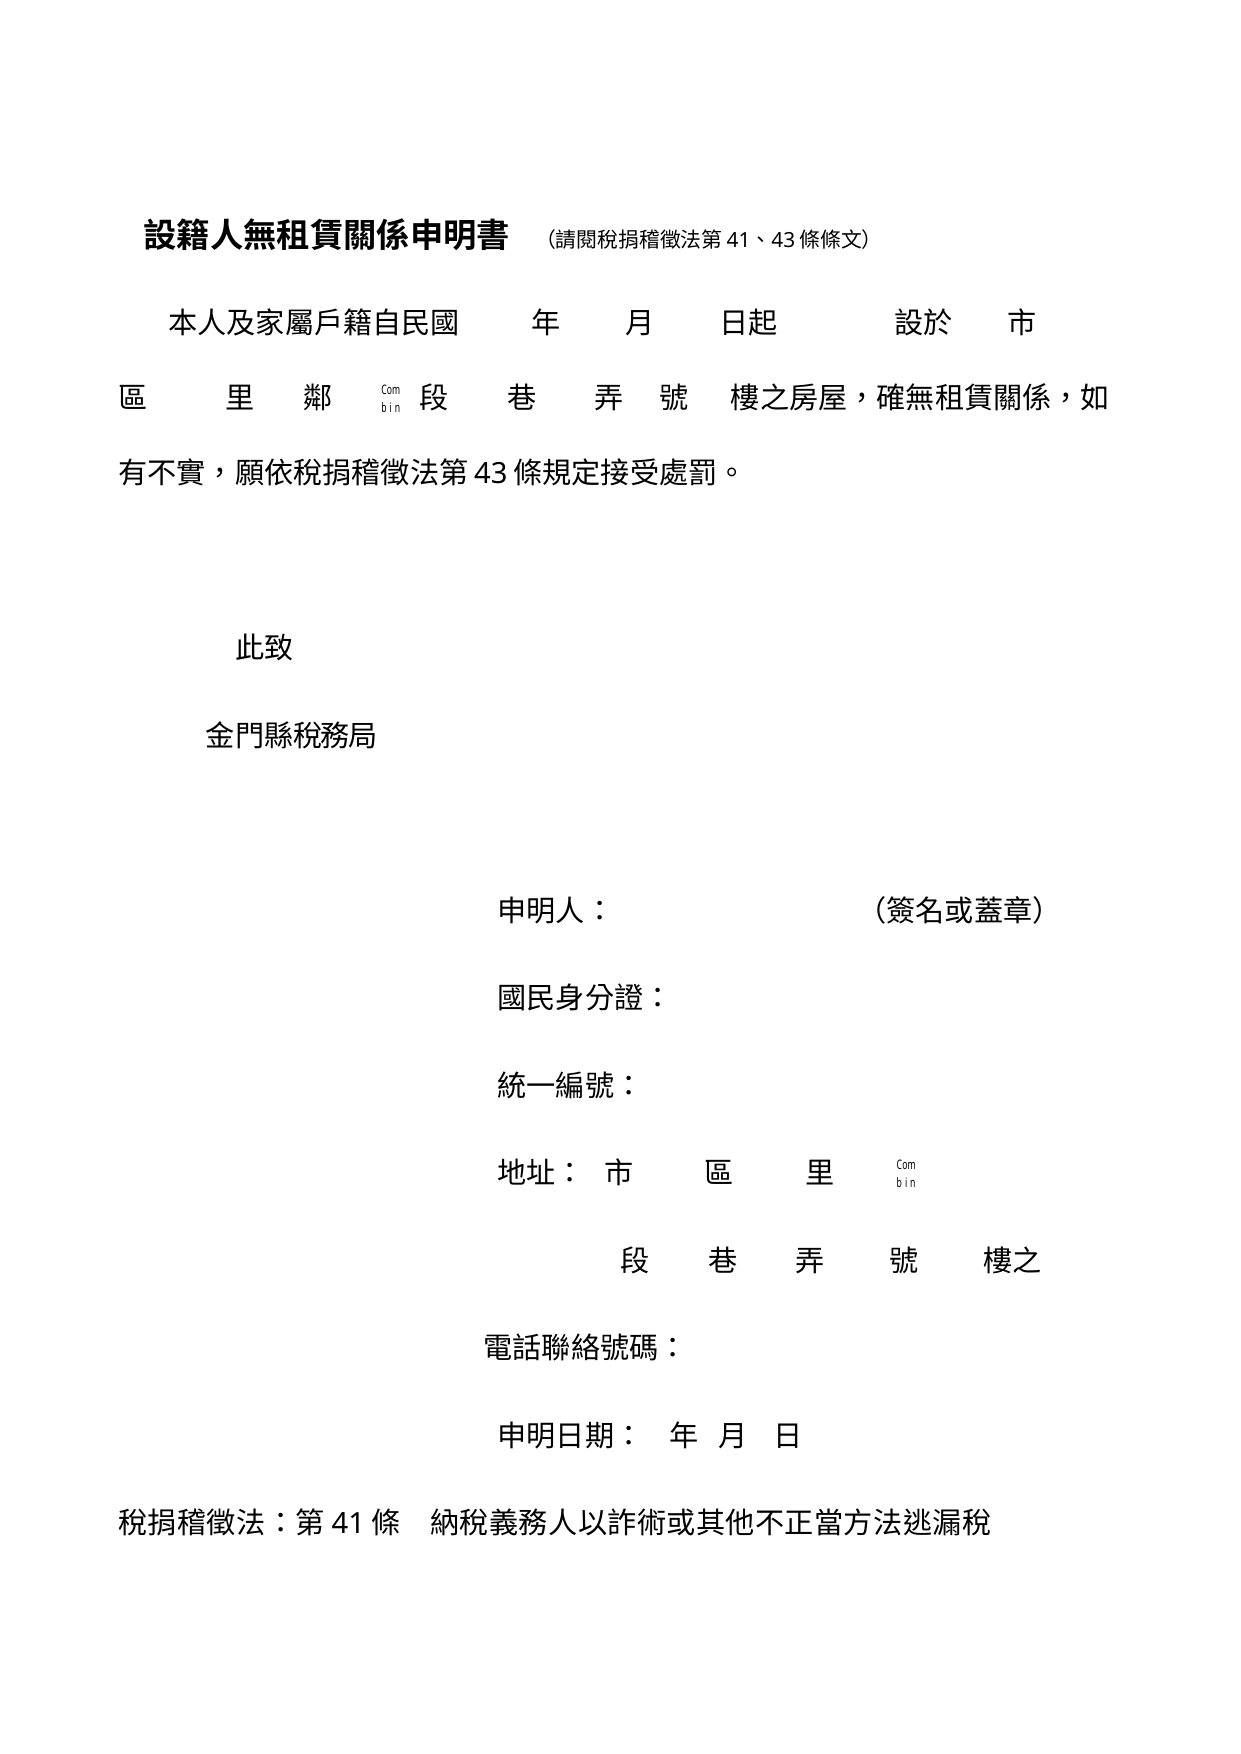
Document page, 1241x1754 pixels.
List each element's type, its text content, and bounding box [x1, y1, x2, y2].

text 國民身分證： [118, 958, 1122, 1033]
text 稅捐稽徵法：第41條 納稅義務人以詐術或其他不正當方法逃漏稅 [118, 1483, 993, 1558]
text 此致 [118, 608, 1122, 683]
text 金門縣稅務局 [118, 696, 1122, 771]
text 本人及家屬戶籍自民國 年 月 日起 設於 市 區 里 鄰 Combin 段 巷 弄 號 樓之房屋，確無租賃關係，如有不實，願依稅捐稽徵法第43條規定接受處罰。 [118, 283, 1122, 508]
text 地址： 市 區 里 Combin [118, 1133, 1122, 1208]
text 統一編號： [118, 1046, 1122, 1121]
text 設籍人無租賃關係申明書 （請閱稅捐稽徵法第41、43條條文） [118, 196, 1122, 271]
text 申明日期： 年 月 日 [118, 1396, 1122, 1471]
text 段 巷 弄 號 樓之 [118, 1221, 1122, 1296]
text 電話聯絡號碼： [118, 1308, 1122, 1383]
text 申明人： （簽名或蓋章） [118, 871, 1122, 946]
